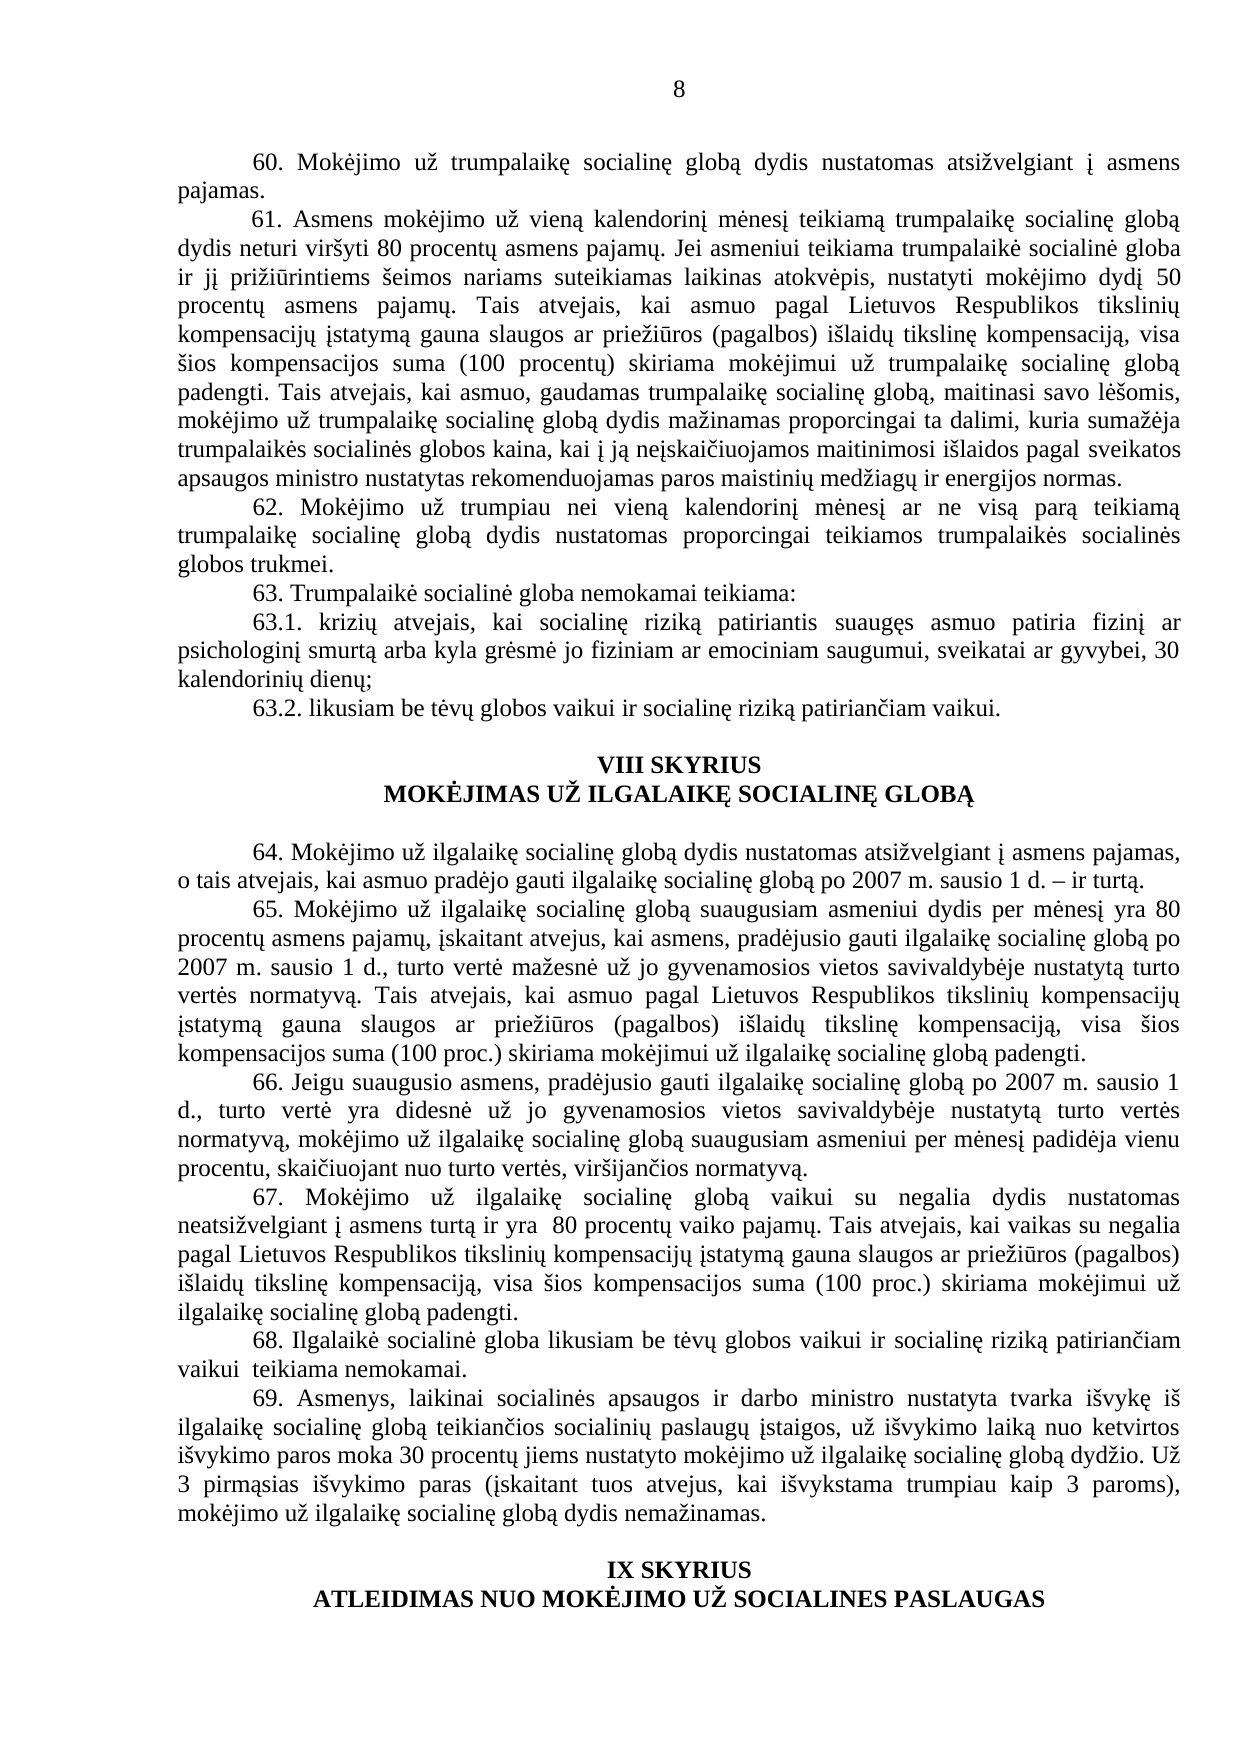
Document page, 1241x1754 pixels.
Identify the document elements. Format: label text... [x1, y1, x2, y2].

text 63.1. krizių atvejais, kai socialinę riziką patiriantis suaugęs asmuo patiria fizinį ar psichologinį smurtą arba kyla grėsmė jo fiziniam ar emociniam saugumui, sveikatai ar gyvybei, 30 kalendorinių dienų; [177, 607, 1181, 693]
text 69. Asmenys, laikinai socialinės apsaugos ir darbo ministro nustatyta tvarka išvykę iš ilgalaikę socialinę globą teikiančios socialinių paslaugų įstaigos, už išvykimo laiką nuo ketvirtos išvykimo paros moka 30 procentų jiems nustatyto mokėjimo už ilgalaikę socialinę globą dydžio. Už 3 pirmąsias išvykimo paras (įskaitant tuos atvejus, kai išvykstama trumpiau kaip 3 paroms), mokėjimo už ilgalaikę socialinę globą dydis nemažinamas. [177, 1383, 1181, 1527]
text 65. Mokėjimo už ilgalaikę socialinę globą suaugusiam asmeniui dydis per mėnesį yra 80 procentų asmens pajamų, įskaitant atvejus, kai asmens, pradėjusio gauti ilgalaikę socialinę globą po 2007 m. sausio 1 d., turto vertė mažesnė už jo gyvenamosios vietos savivaldybėje nustatytą turto vertės normatyvą. Tais atvejais, kai asmuo pagal Lietuvos Respublikos tikslinių kompensacijų įstatymą gauna slaugos ar priežiūros (pagalbos) išlaidų tikslinę kompensaciją, visa šios kompensacijos suma (100 proc.) skiriama mokėjimui už ilgalaikę socialinę globą padengti. [177, 894, 1181, 1067]
text IX SKYRIUS [177, 1556, 1181, 1584]
text VIII SKYRIUS [177, 751, 1181, 779]
text 68. Ilgalaikė socialinė globa likusiam be tėvų globos vaikui ir socialinę riziką patiriančiam vaikui teikiama nemokamai. [177, 1326, 1181, 1383]
text 63.2. likusiam be tėvų globos vaikui ir socialinę riziką patiriančiam vaikui. [177, 693, 1181, 722]
text 67. Mokėjimo už ilgalaikę socialinę globą vaikui su negalia dydis nustatomas neatsižvelgiant į asmens turtą ir yra 80 procentų vaiko pajamų. Tais atvejais, kai vaikas su negalia pagal Lietuvos Respublikos tikslinių kompensacijų įstatymą gauna slaugos ar priežiūros (pagalbos) išlaidų tikslinę kompensaciją, visa šios kompensacijos suma (100 proc.) skiriama mokėjimui už ilgalaikę socialinę globą padengti. [177, 1182, 1181, 1326]
text 61. Asmens mokėjimo už vieną kalendorinį mėnesį teikiamą trumpalaikę socialinę globą dydis neturi viršyti 80 procentų asmens pajamų. Jei asmeniui teikiama trumpalaikė socialinė globa ir jį prižiūrintiems šeimos nariams suteikiamas laikinas atokvėpis, nustatyti mokėjimo dydį 50 procentų asmens pajamų. Tais atvejais, kai asmuo pagal Lietuvos Respublikos tikslinių kompensacijų įstatymą gauna slaugos ar priežiūros (pagalbos) išlaidų tikslinę kompensaciją, visa šios kompensacijos suma (100 procentų) skiriama mokėjimui už trumpalaikę socialinę globą padengti. Tais atvejais, kai asmuo, gaudamas trumpalaikę socialinę globą, maitinasi savo lėšomis, mokėjimo už trumpalaikę socialinę globą dydis mažinamas proporcingai ta dalimi, kuria sumažėja trumpalaikės socialinės globos kaina, kai į ją neįskaičiuojamos maitinimosi išlaidos pagal sveikatos apsaugos ministro nustatytas rekomenduojamas paros maistinių medžiagų ir energijos normas. [177, 204, 1181, 492]
text 66. Jeigu suaugusio asmens, pradėjusio gauti ilgalaikę socialinę globą po 2007 m. sausio 1 d., turto vertė yra didesnė už jo gyvenamosios vietos savivaldybėje nustatytą turto vertės normatyvą, mokėjimo už ilgalaikę socialinę globą suaugusiam asmeniui per mėnesį padidėja vienu procentu, skaičiuojant nuo turto vertės, viršijančios normatyvą. [177, 1067, 1181, 1182]
text 63. Trumpalaikė socialinė globa nemokamai teikiama: [177, 578, 1181, 607]
text MOKĖJIMAS UŽ ILGALAIKĘ SOCIALINĘ GLOBĄ [177, 779, 1181, 808]
text 62. Mokėjimo už trumpiau nei vieną kalendorinį mėnesį ar ne visą parą teikiamą trumpalaikę socialinę globą dydis nustatomas proporcingai teikiamos trumpalaikės socialinės globos trukmei. [177, 492, 1181, 578]
text Atleidimas nuo mokėjimo už socialines paslaugas [177, 1584, 1181, 1613]
text 64. Mokėjimo už ilgalaikę socialinę globą dydis nustatomas atsižvelgiant į asmens pajamas, o tais atvejais, kai asmuo pradėjo gauti ilgalaikę socialinę globą po 2007 m. sausio 1 d. – ir turtą. [177, 837, 1181, 894]
text 60. Mokėjimo už trumpalaikę socialinę globą dydis nustatomas atsižvelgiant į asmens pajamas. [177, 147, 1181, 204]
